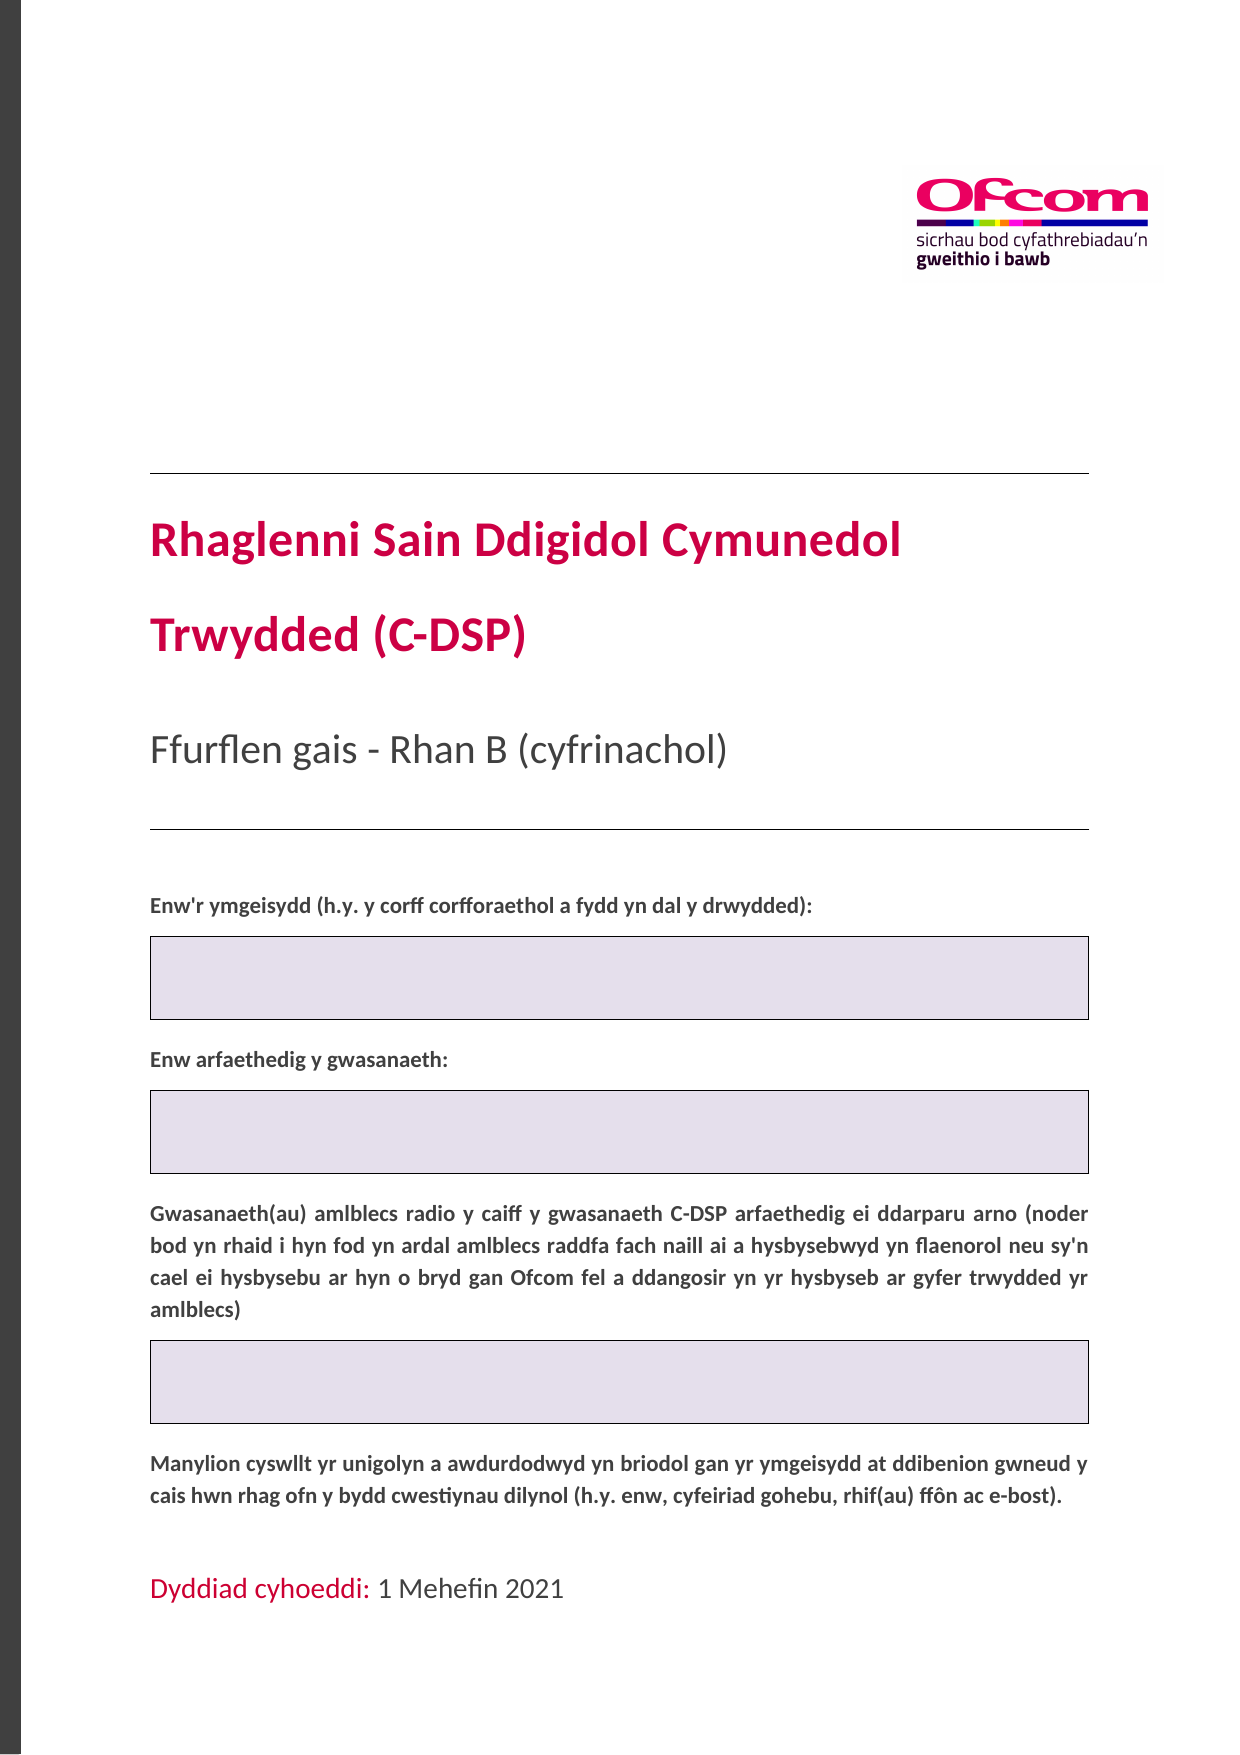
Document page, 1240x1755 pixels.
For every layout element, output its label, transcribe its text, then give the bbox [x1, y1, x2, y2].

subtitle Trwydded (C-DSP) [150, 603, 1089, 664]
subtitle Rhaglenni Sain Ddigidol Cymunedol [150, 508, 1089, 569]
subtitle Ffurflen gais - Rhan B (cyfrinachol) [150, 723, 1089, 774]
text Gwasanaeth(au) amlblecs radio y caiff y gwasanaeth C-DSP arfaethedig ei ddarparu arno (noder bod yn rhaid i hyn fod yn ardal amlblecs raddfa fach naill ai a hysbysebwyd yn flaenorol neu sy'n cael ei hysbysebu ar hyn o bryd gan Ofcom fel a ddangosir yn yr hysbyseb ar gyfer trwydded yr amlblecs) [150, 1199, 1089, 1323]
text Enw arfaethedig y gwasanaeth: [150, 1045, 1089, 1073]
text Enw'r ymgeisydd (h.y. y corff corfforaethol a fydd yn dal y drwydded): [150, 891, 1089, 919]
text Manylion cyswllt yr unigolyn a awdurdodwyd yn briodol gan yr ymgeisydd at ddibenion gwneud y cais hwn rhag ofn y bydd cwestiynau dilynol (h.y. enw, cyfeiriad gohebu, rhif(au) ffôn ac e-bost). [150, 1449, 1089, 1509]
